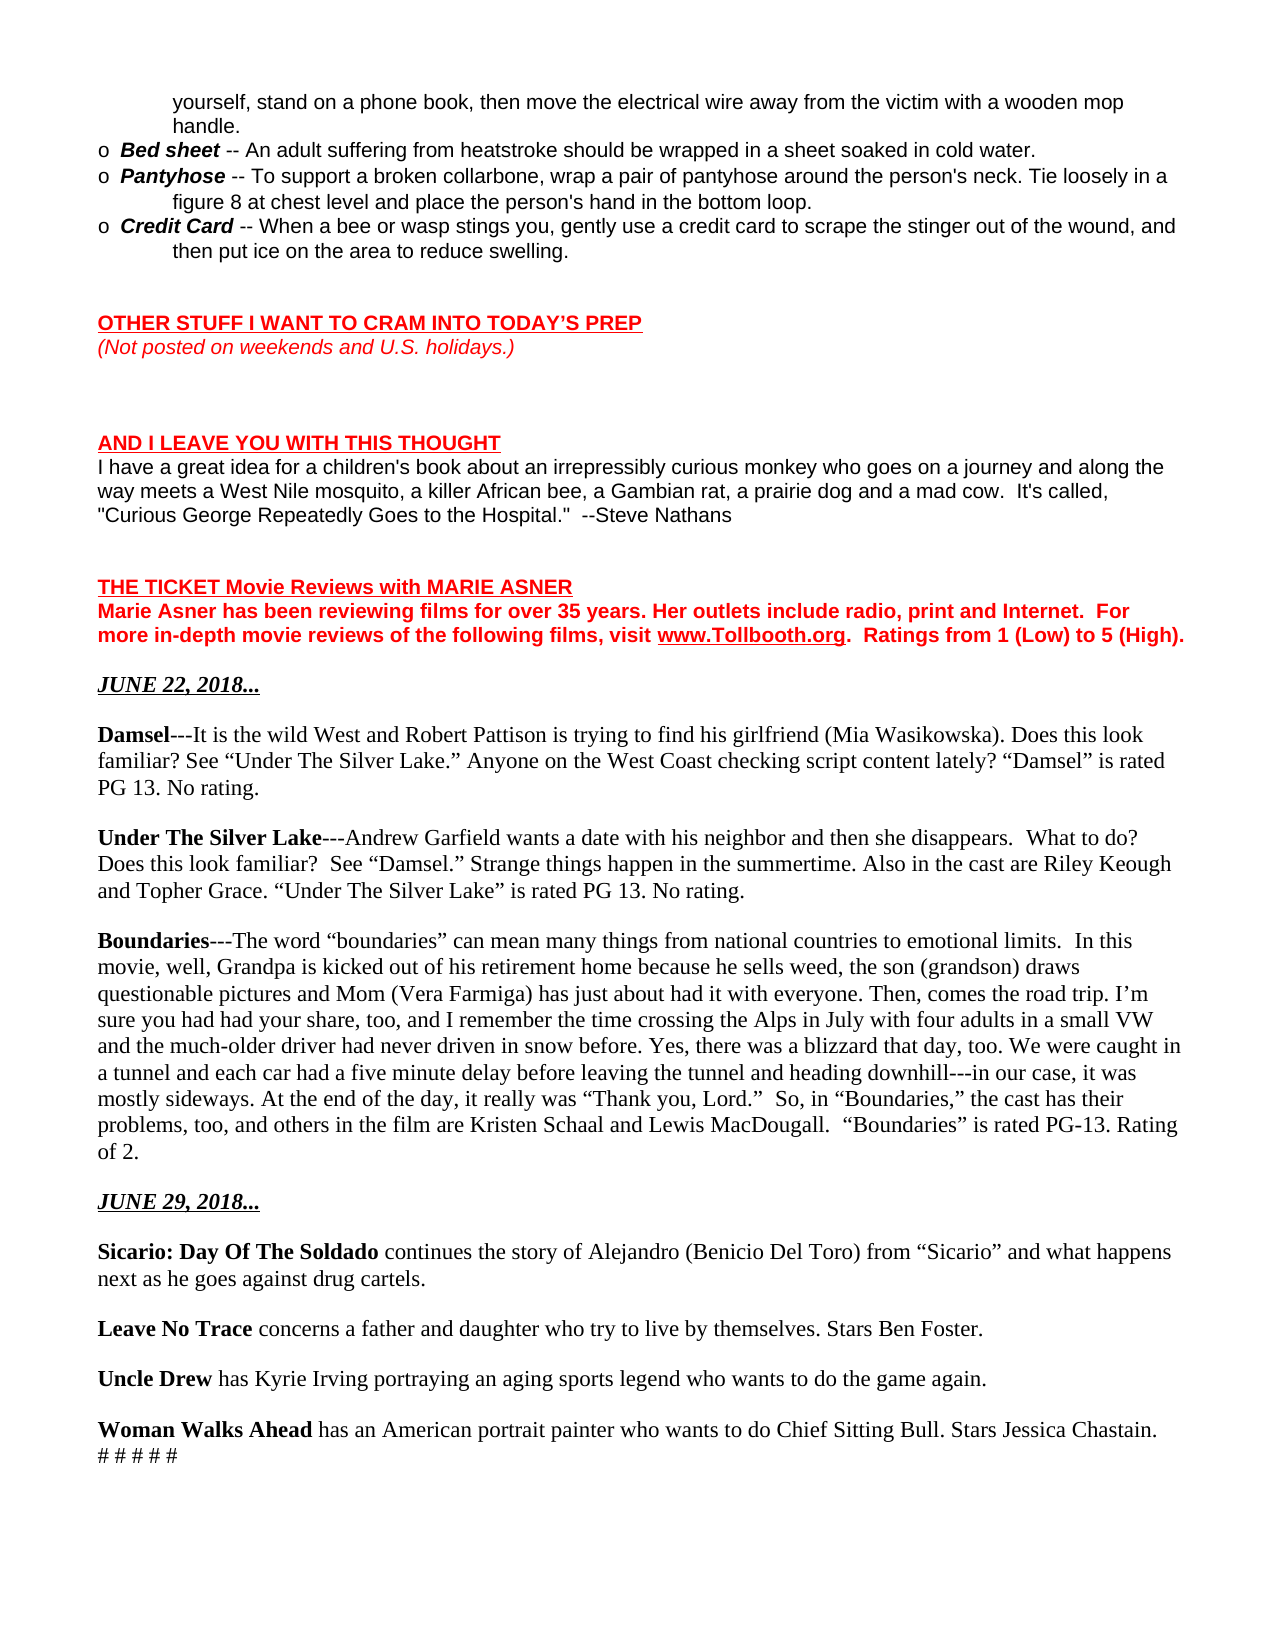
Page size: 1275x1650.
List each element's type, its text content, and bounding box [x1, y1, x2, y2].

text Sicario: Day Of The Soldado continues the story of Alejandro (Benicio Del Toro) from “Sicario” and what happens next as he goes against drug cartels. [97, 1238, 1185, 1291]
text (Not posted on weekends and U.S. holidays.) [97, 335, 1185, 359]
text Under The Silver Lake---Andrew Garfield wants a date with his neighbor and then she disappears. What to do? Does this look familiar? See “Damsel.” Strange things happen in the summertime. Also in the cast are Riley Keough and Topher Grace. “Under The Silver Lake” is rated PG 13. No rating. [97, 824, 1185, 903]
text # # # # # [97, 1442, 1185, 1468]
text JUNE 29, 2018... [97, 1188, 1185, 1214]
text THE TICKET Movie Reviews with MARIE ASNER [97, 575, 1185, 599]
text I have a great idea for a children's book about an irrepressibly curious monkey who goes on a journey and along the way meets a West Nile mosquito, a killer African bee, a Gambian rat, a prairie dog and a mad cow. It's called, "Curious George Repeatedly Goes to the Hospital." --Steve Nathans [97, 455, 1185, 527]
text OTHER STUFF I WANT TO CRAM INTO TODAY’S PREP [97, 311, 1185, 335]
text Boundaries---The word “boundaries” can mean many things from national countries to emotional limits. In this movie, well, Grandpa is kicked out of his retirement home because he sells weed, the son (grandson) draws questionable pictures and Mom (Vera Farmiga) has just about had it with everyone. Then, comes the road trip. I’m sure you had had your share, too, and I remember the time crossing the Alps in July with four adults in a small VW and the much-older driver had never driven in snow before. Yes, there was a blizzard that day, too. We were caught in a tunnel and each car had a five minute delay before leaving the tunnel and heading downhill---in our case, it was mostly sideways. At the end of the day, it really was “Thank you, Lord.” So, in “Boundaries,” the cast has their problems, too, and others in the film are Kristen Schaal and Lewis MacDougall. “Boundaries” is rated PG-13. Rating of 2. [97, 927, 1185, 1164]
text Leave No Trace concerns a father and daughter who try to live by themselves. Stars Ben Foster. [97, 1315, 1185, 1341]
list yourself, stand on a phone book, then move the electrical wire away from the victim with a wooden mop handle. [97, 90, 1185, 138]
text Marie Asner has been reviewing films for over 35 years. Her outlets include radio, print and Internet. For more in-depth movie reviews of the following films, visit www.Tollbooth.org. Ratings from 1 (Low) to 5 (High). [97, 599, 1185, 647]
text JUNE 22, 2018... [97, 647, 1185, 697]
subtitle AND I LEAVE YOU WITH THIS THOUGHT [97, 431, 1185, 455]
list Bed sheet -- An adult suffering from heatstroke should be wrapped in a sheet soaked in cold water. [97, 138, 1185, 164]
text Uncle Drew has Kyrie Irving portraying an aging sports legend who wants to do the game again. [97, 1365, 1185, 1392]
list Credit Card -- When a bee or wasp stings you, gently use a credit card to scrape the stinger out of the wound, and then put ice on the area to reduce swelling. [97, 213, 1185, 263]
text Damsel---It is the wild West and Robert Pattison is trying to find his girlfriend (Mia Wasikowska). Does this look familiar? See “Under The Silver Lake.” Anyone on the West Coast checking script content lately? “Damsel” is rated PG 13. No rating. [97, 721, 1185, 800]
text Woman Walks Ahead has an American portrait painter who wants to do Chief Sitting Bull. Stars Jessica Chastain. [97, 1416, 1185, 1442]
list Pantyhose -- To support a broken collarbone, wrap a pair of pantyhose around the person's neck. Tie loosely in a figure 8 at chest level and place the person's hand in the bottom loop. [97, 164, 1185, 213]
